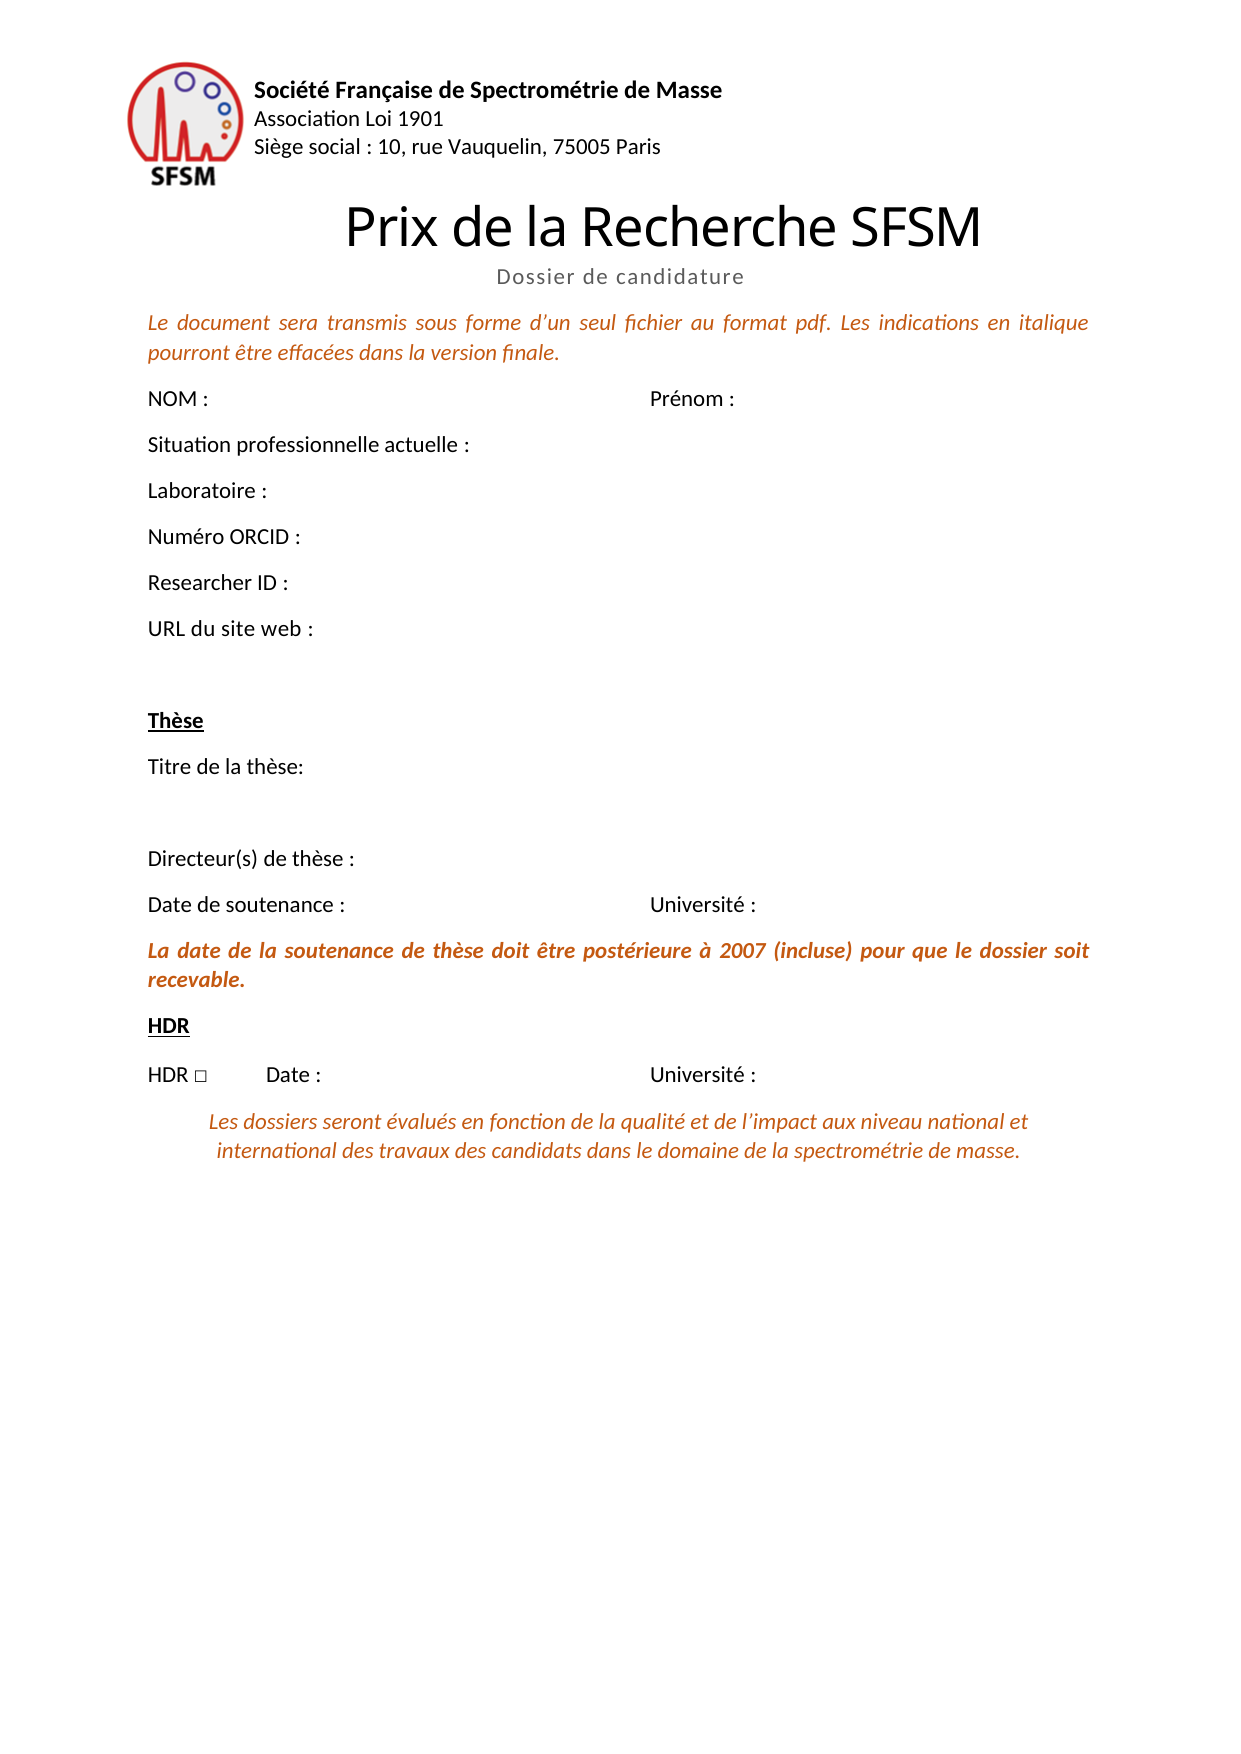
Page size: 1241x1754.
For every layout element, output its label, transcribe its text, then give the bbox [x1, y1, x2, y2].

text La date de la soutenance de thèse doit être postérieure à 2007 (incluse) pour que le dossier soit recevable. [148, 936, 1092, 993]
text Dossier de candidature [148, 262, 1092, 290]
text URL du site web : [148, 614, 1092, 642]
text Numéro ORCID : [148, 522, 1092, 550]
text Researcher ID : [148, 568, 1092, 596]
subtitle Prix de la Recherche SFSM [148, 188, 1092, 262]
text Thèse [148, 706, 1092, 734]
text Directeur(s) de thèse : [148, 844, 1092, 872]
text Les dossiers seront évalués en fonction de la qualité et de l’impact aux niveau national et international des travaux des candidats dans le domaine de la spectrométrie de masse. [148, 1107, 1092, 1164]
text Date de soutenance : Université : [148, 890, 1092, 918]
text HDR ☐ Date : Université : [148, 1058, 1092, 1089]
text Situation professionnelle actuelle : [148, 430, 1092, 458]
text Laboratoire : [148, 476, 1092, 504]
text Le document sera transmis sous forme d’un seul fichier au format pdf. Les indications en italique pourront être effacées dans la version finale. [148, 308, 1092, 366]
text Titre de la thèse: [148, 752, 1092, 780]
text NOM : Prénom : [148, 384, 1092, 412]
text HDR [148, 1012, 1092, 1039]
